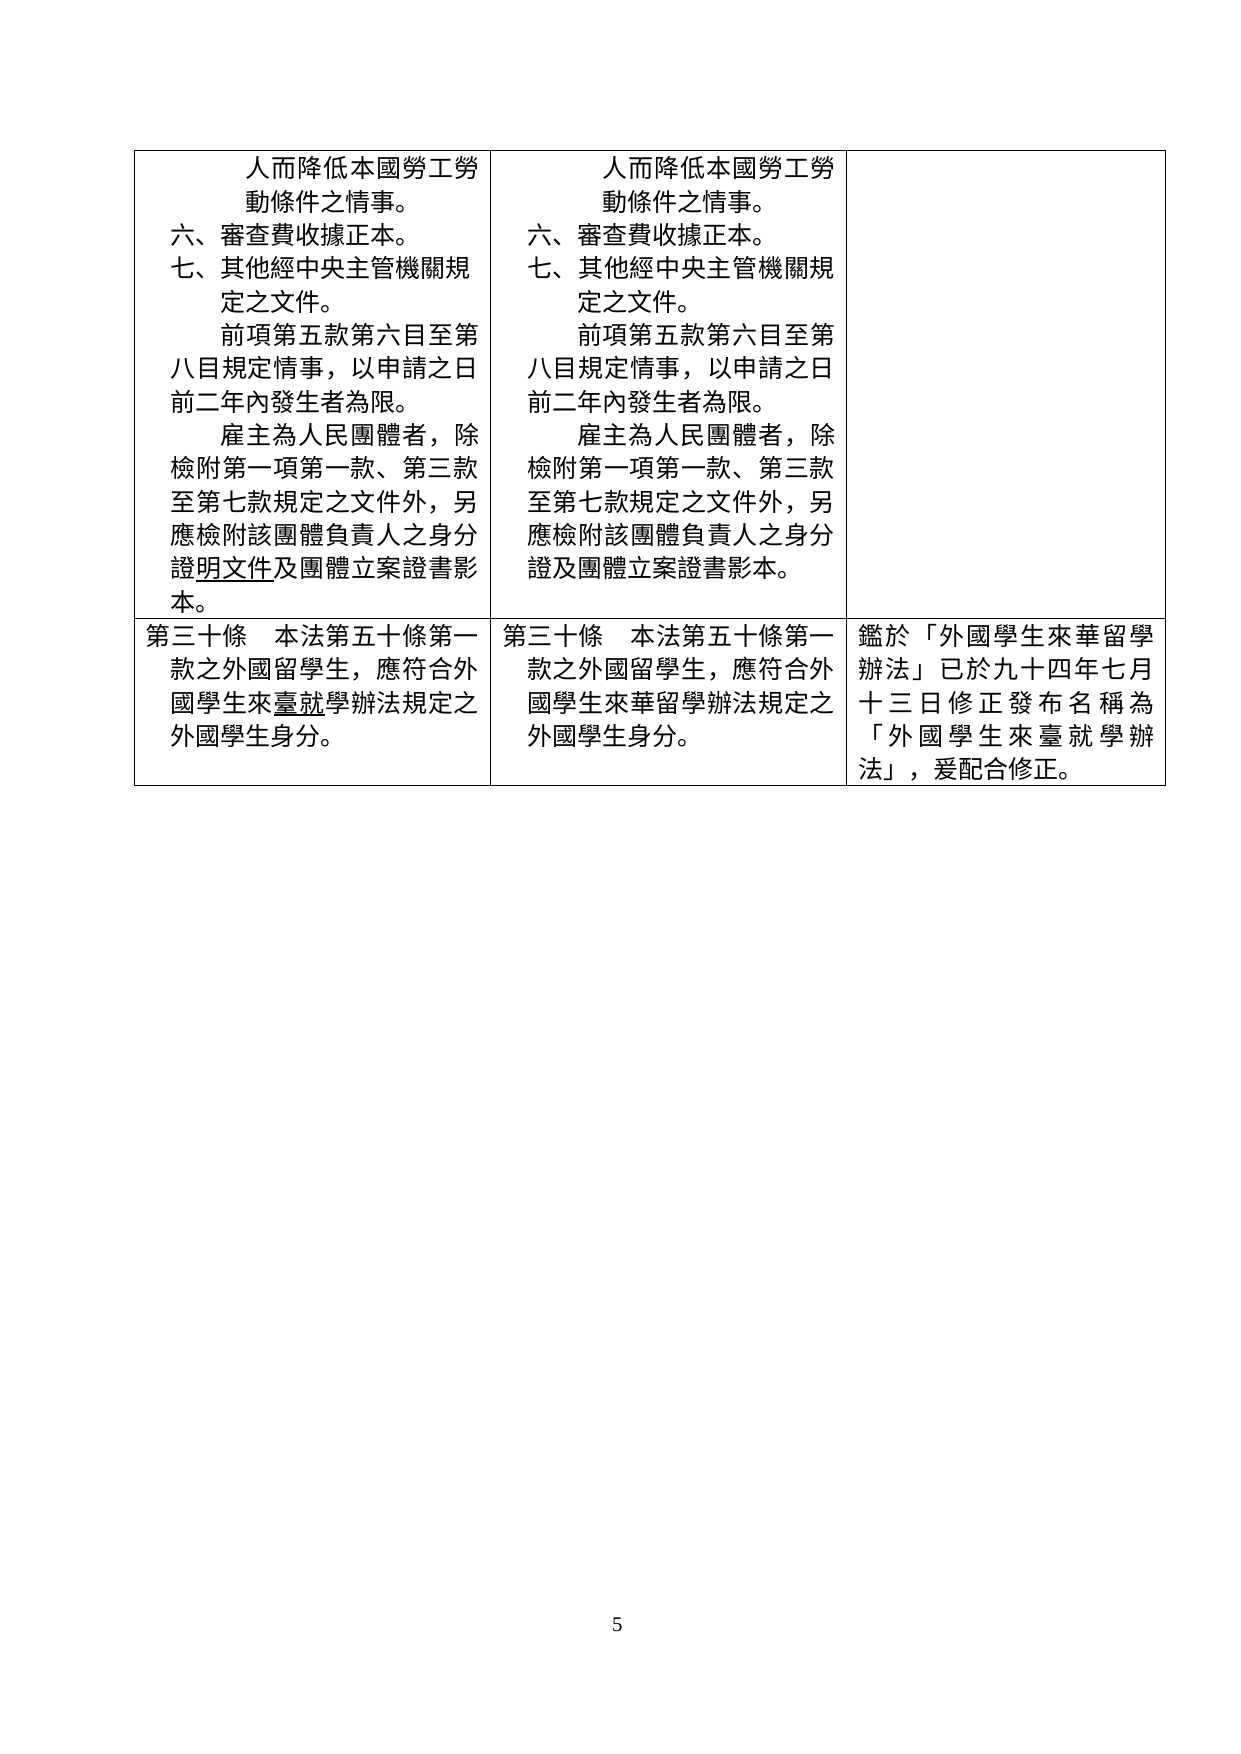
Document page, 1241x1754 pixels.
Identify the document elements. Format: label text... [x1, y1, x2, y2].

table_cell 鑑於「外國學生來華留學辦法」已於九十四年七月十三日修正發布名稱為「外國學生來臺就學辦法」，爰配合修正。 [847, 619, 1165, 785]
table_cell 第三十條 本法第五十條第一款之外國留學生，應符合外國學生來臺就學辦法規定之外國學生身分。 [135, 619, 490, 785]
table_cell 第三十條 本法第五十條第一款之外國留學生，應符合外國學生來華留學辦法規定之外國學生身分。 [491, 619, 846, 785]
table_cell 人而降低本國勞工勞動條件之情事。 六、審查費收據正本。 七、其他經中央主管機關規定之文件。 前項第五款第六目至第八目規定情事，以申請之日前二年內發生者為限。 雇主為人民團體者，除檢附第一項第一款、第三款至第七款規定之文件外，另應檢附該團體負責人之身分證及團體立案證書影本。 [491, 151, 846, 618]
table_cell [847, 151, 1165, 618]
table_cell 人而降低本國勞工勞動條件之情事。 六、審查費收據正本。 七、其他經中央主管機關規定之文件。 前項第五款第六目至第八目規定情事，以申請之日前二年內發生者為限。 雇主為人民團體者，除檢附第一項第一款、第三款至第七款規定之文件外，另應檢附該團體負責人之身分證明文件及團體立案證書影本。 [135, 151, 490, 618]
